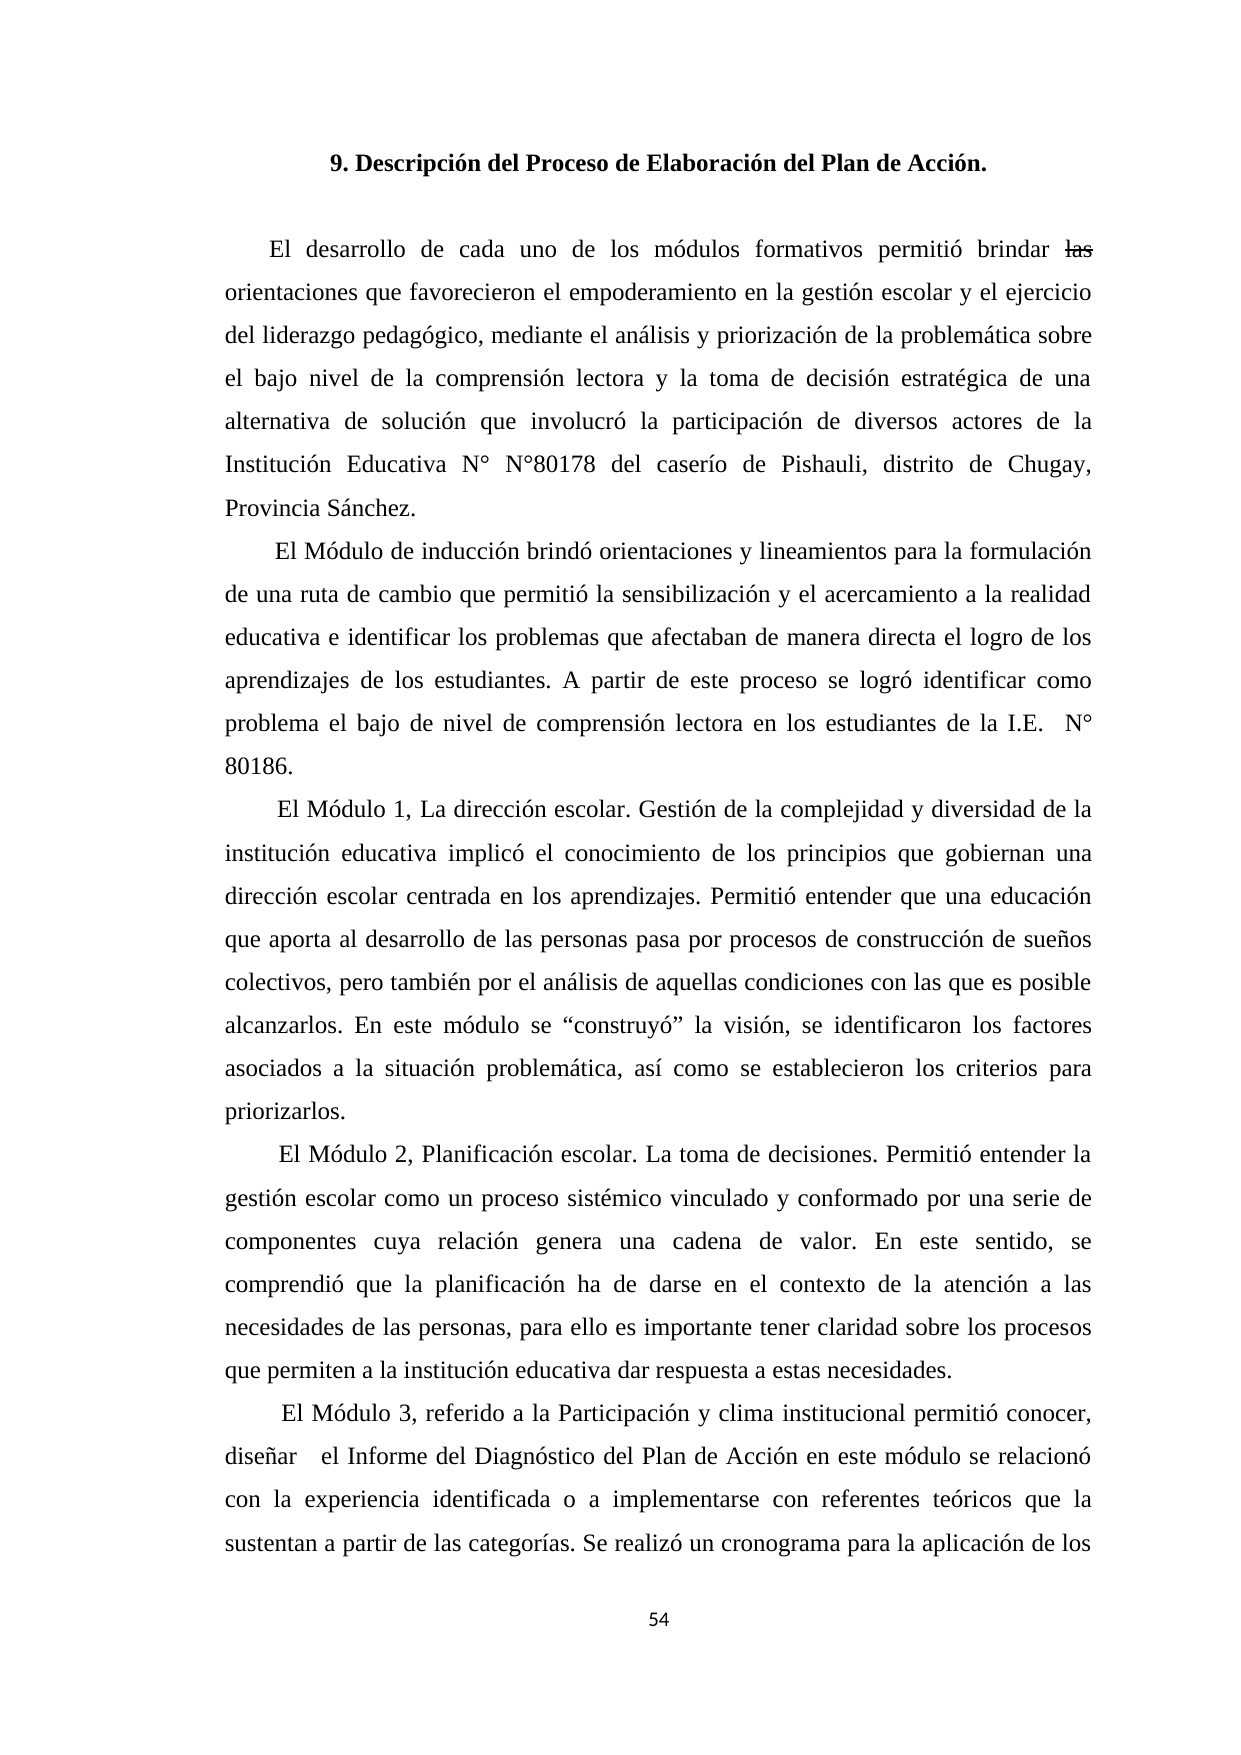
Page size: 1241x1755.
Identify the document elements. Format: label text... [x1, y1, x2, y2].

text El Módulo de inducción brindó orientaciones y lineamientos para la formulación de una ruta de cambio que permitió la sensibilización y el acercamiento a la realidad educativa e identificar los problemas que afectaban de manera directa el logro de los aprendizajes de los estudiantes. A partir de este proceso se logró identificar como problema el bajo de nivel de comprensión lectora en los estudiantes de la I.E. N° 80186. [224, 536, 1093, 780]
text El Módulo 2, Planificación escolar. La toma de decisiones. Permitió entender la gestión escolar como un proceso sistémico vinculado y conformado por una serie de componentes cuya relación genera una cadena de valor. En este sentido, se comprendió que la planificación ha de darse en el contexto de la atención a las necesidades de las personas, para ello es importante tener claridad sobre los procesos que permiten a la institución educativa dar respuesta a estas necesidades. [224, 1139, 1093, 1384]
text El Módulo 3, referido a la Participación y clima institucional permitió conocer, diseñar el Informe del Diagnóstico del Plan de Acción en este módulo se relacionó con la experiencia identificada o a implementarse con referentes teóricos que la sustentan a partir de las categorías. Se realizó un cronograma para la aplicación de los [224, 1398, 1093, 1556]
text El desarrollo de cada uno de los módulos formativos permitió brindar las orientaciones que favorecieron el empoderamiento en la gestión escolar y el ejercicio del liderazgo pedagógico, mediante el análisis y priorización de la problemática sobre el bajo nivel de la comprensión lectora y la toma de decisión estratégica de una alternativa de solución que involucró la participación de diversos actores de la Institución Educativa N° N°80178 del caserío de Pishauli, distrito de Chugay, Provincia Sánchez. [224, 234, 1093, 521]
text 9. Descripción del Proceso de Elaboración del Plan de Acción. [224, 148, 1093, 176]
text El Módulo 1, La dirección escolar. Gestión de la complejidad y diversidad de la institución educativa implicó el conocimiento de los principios que gobiernan una dirección escolar centrada en los aprendizajes. Permitió entender que una educación que aporta al desarrollo de las personas pasa por procesos de construcción de sueños colectivos, pero también por el análisis de aquellas condiciones con las que es posible alcanzarlos. En este módulo se “construyó” la visión, se identificaron los factores asociados a la situación problemática, así como se establecieron los criterios para priorizarlos. [224, 794, 1093, 1125]
